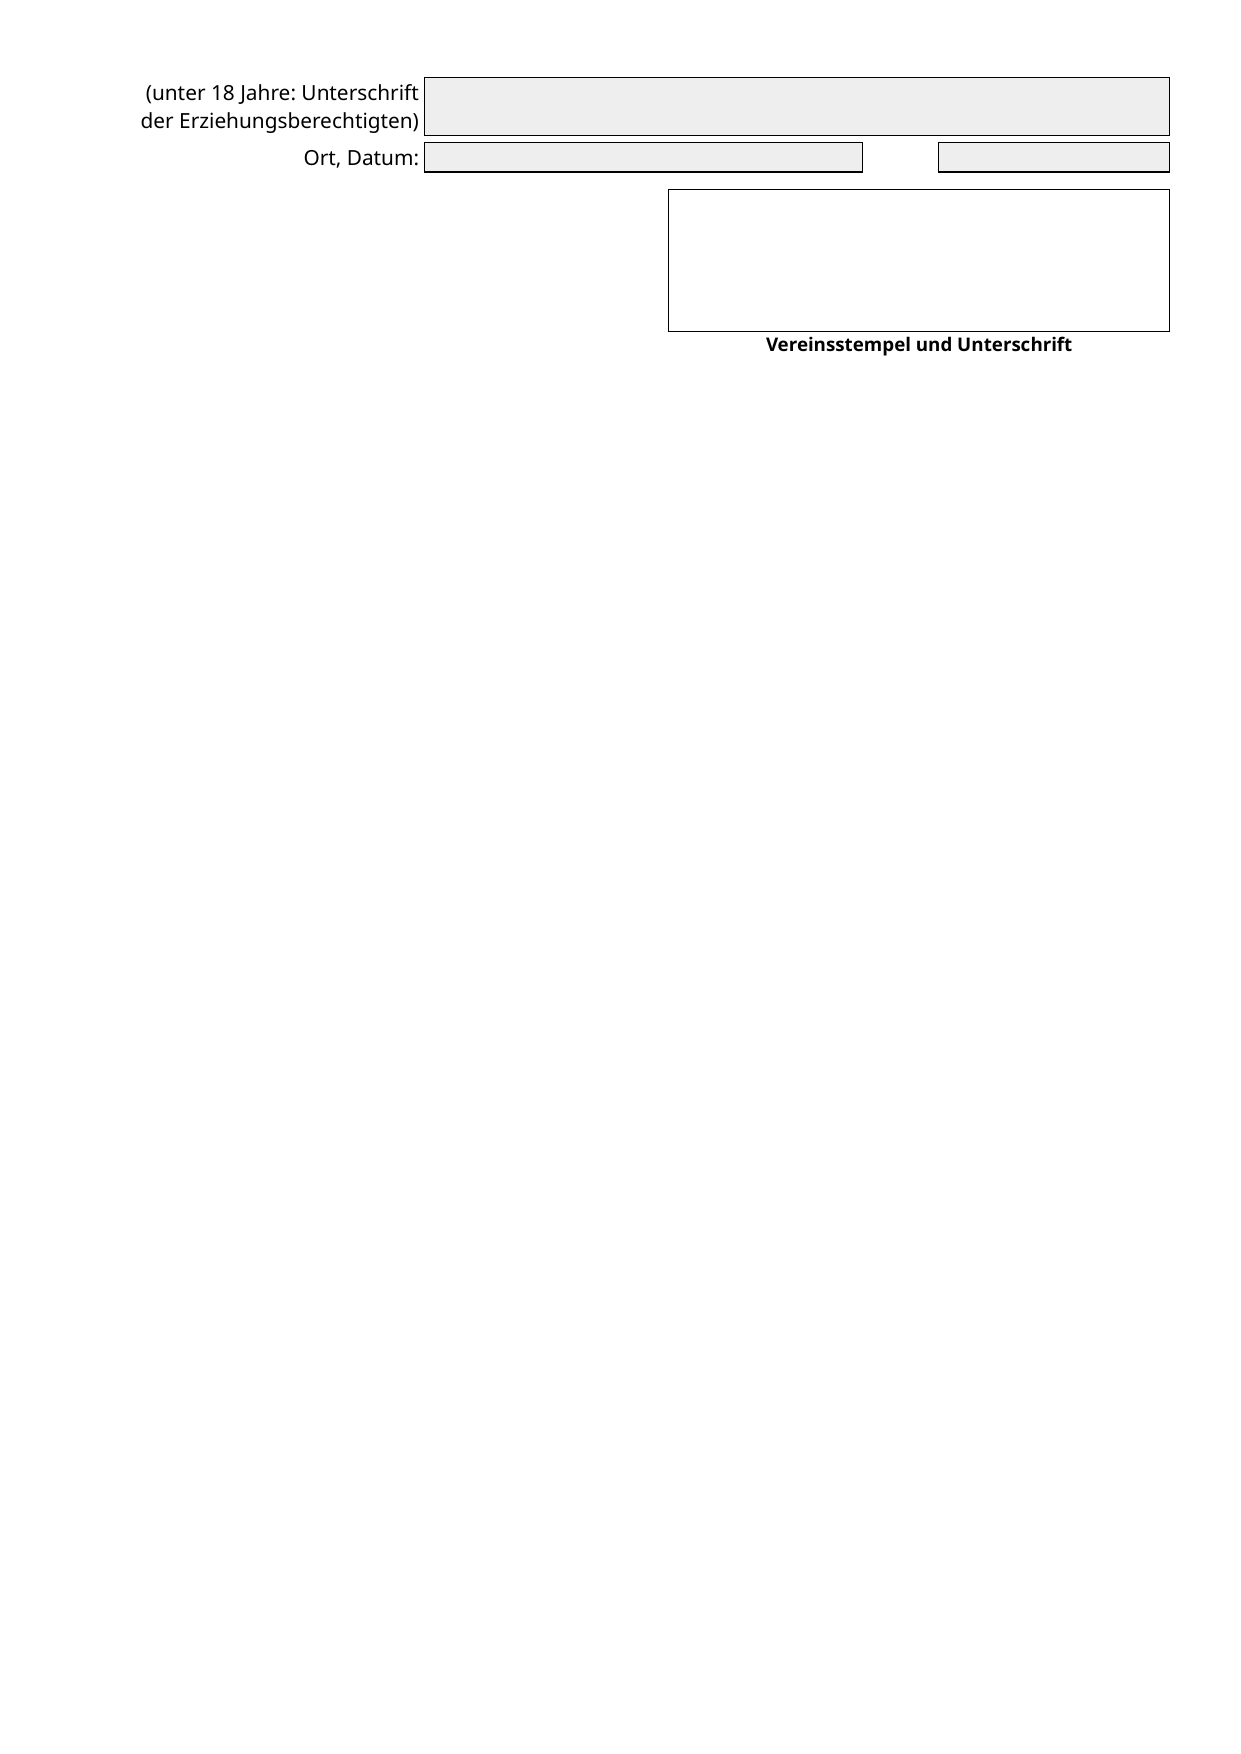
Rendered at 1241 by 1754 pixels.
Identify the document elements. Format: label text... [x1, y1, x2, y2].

table_header [425, 78, 1169, 135]
table_cell [863, 142, 938, 171]
table_cell [939, 143, 1169, 171]
table_header (unter 18 Jahre: Unterschrift der Erziehungsberechtigten) [106, 77, 424, 135]
table_header [669, 190, 1169, 331]
table_cell Ort, Datum: [106, 142, 424, 171]
table_cell [106, 135, 1169, 142]
table_cell [425, 143, 862, 171]
table_cell Vereinsstempel und Unterschrift [669, 332, 1169, 361]
